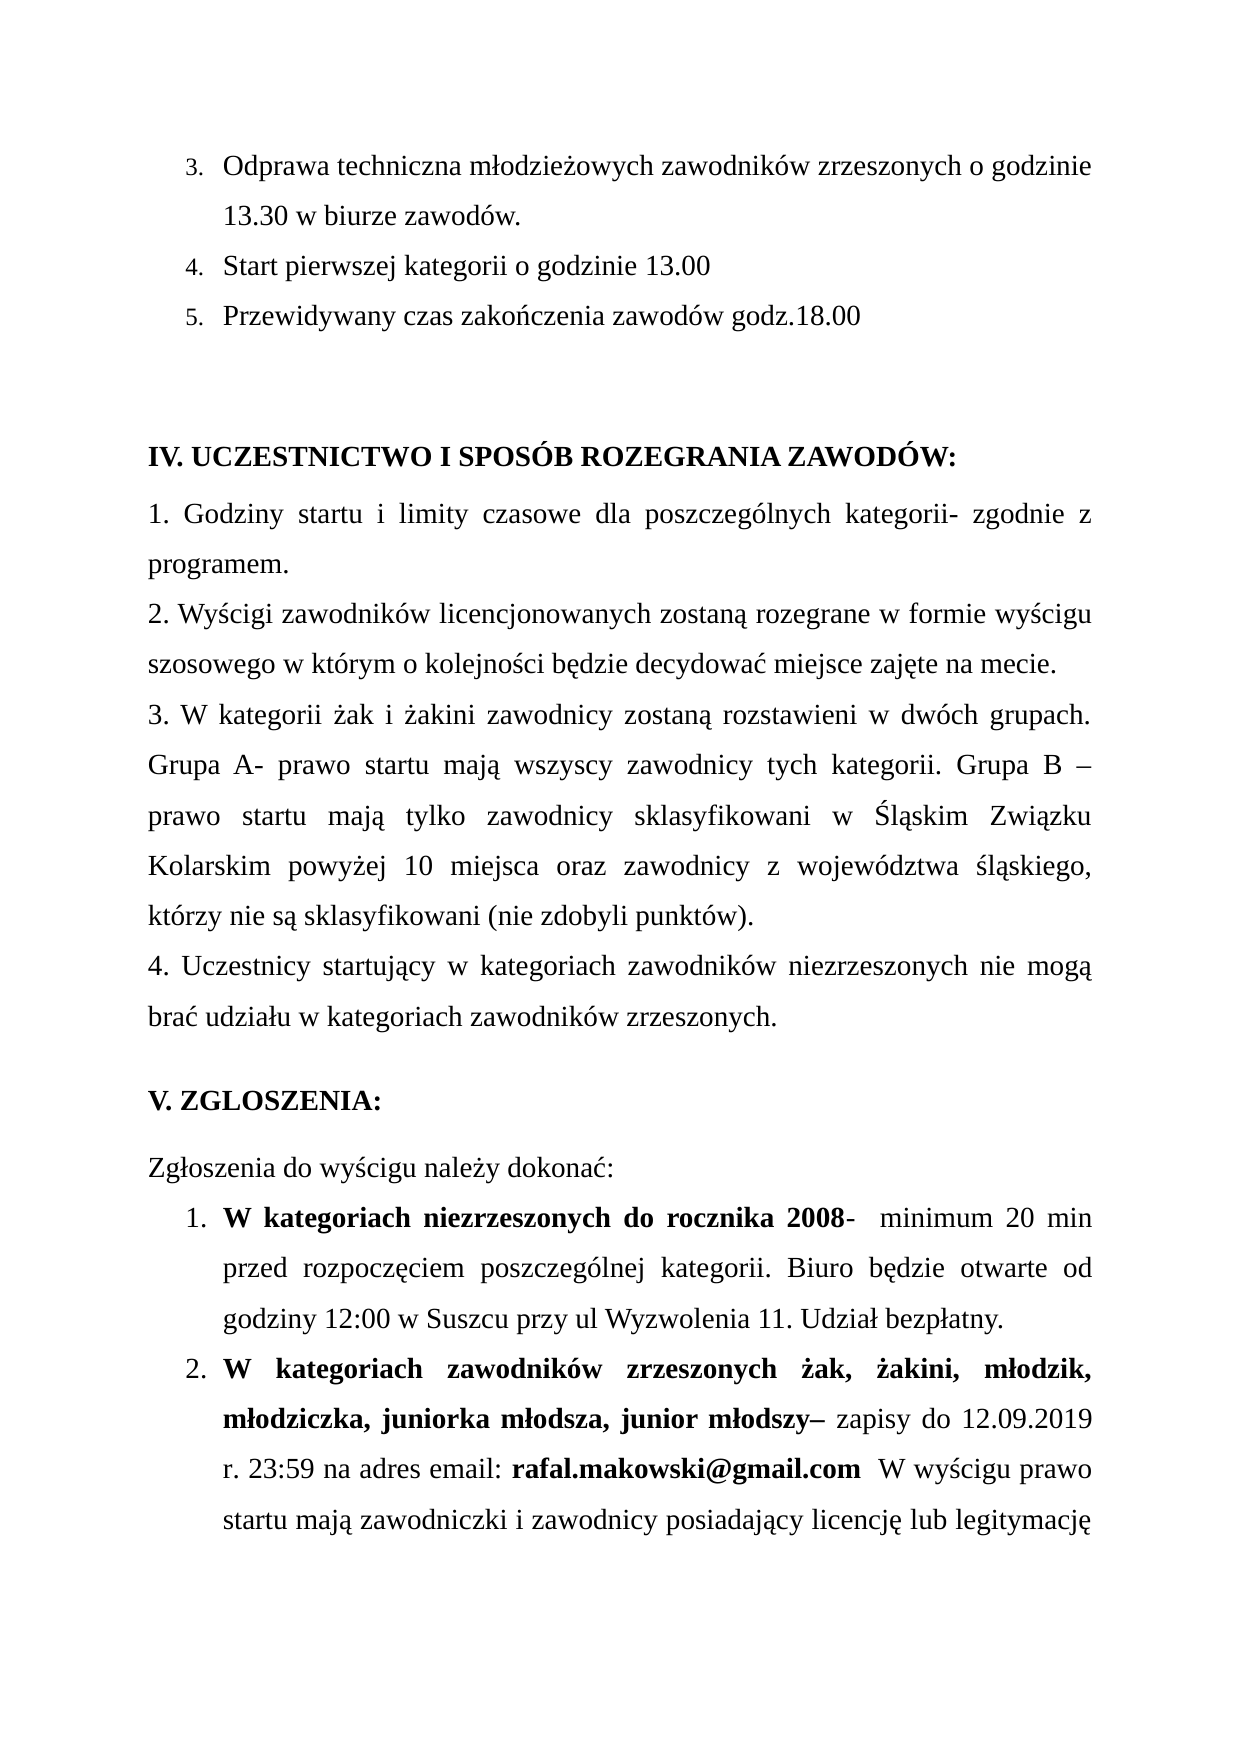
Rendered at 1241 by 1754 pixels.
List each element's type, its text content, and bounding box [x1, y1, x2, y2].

list Odprawa techniczna młodzieżowych zawodników zrzeszonych o godzinie 13.30 w biurze zawodów. [185, 148, 1093, 231]
list W kategoriach niezrzeszonych do rocznika 2008- minimum 20 min przed rozpoczęciem poszczególnej kategorii. Biuro będzie otwarte od godziny 12:00 w Suszcu przy ul Wyzwolenia 11. Udział bezpłatny. [185, 1200, 1093, 1334]
text 4. Uczestnicy startujący w kategoriach zawodników niezrzeszonych nie mogą brać udziału w kategoriach zawodników zrzeszonych. [148, 948, 1093, 1032]
text 1. Godziny startu i limity czasowe dla poszczególnych kategorii- zgodnie z programem. [148, 496, 1093, 579]
text V. ZGLOSZENIA: [148, 1083, 1093, 1116]
list W kategoriach zawodników zrzeszonych żak, żakini, młodzik, młodziczka, juniorka młodsza, junior młodszy– zapisy do 12.09.2019 r. 23:59 na adres email: rafal.makowski@gmail.com W wyścigu prawo startu mają zawodniczki i zawodnicy posiadający licencję lub legitymację [185, 1351, 1093, 1536]
text 3. W kategorii żak i żakini zawodnicy zostaną rozstawieni w dwóch grupach. Grupa A- prawo startu mają wszyscy zawodnicy tych kategorii. Grupa B – prawo startu mają tylko zawodnicy sklasyfikowani w Śląskim Związku Kolarskim powyżej 10 miejsca oraz zawodnicy z województwa śląskiego, którzy nie są sklasyfikowani (nie zdobyli punktów). [148, 697, 1093, 932]
list Przewidywany czas zakończenia zawodów godz.18.00 [185, 298, 1093, 332]
text 2. Wyścigi zawodników licencjonowanych zostaną rozegrane w formie wyścigu szosowego w którym o kolejności będzie decydować miejsce zajęte na mecie. [148, 596, 1093, 680]
text Zgłoszenia do wyścigu należy dokonać: [148, 1150, 1093, 1183]
text IV. UCZESTNICTWO I SPOSÓB ROZEGRANIA ZAWODÓW: [148, 447, 1091, 471]
list Start pierwszej kategorii o godzinie 13.00 [185, 248, 1093, 282]
